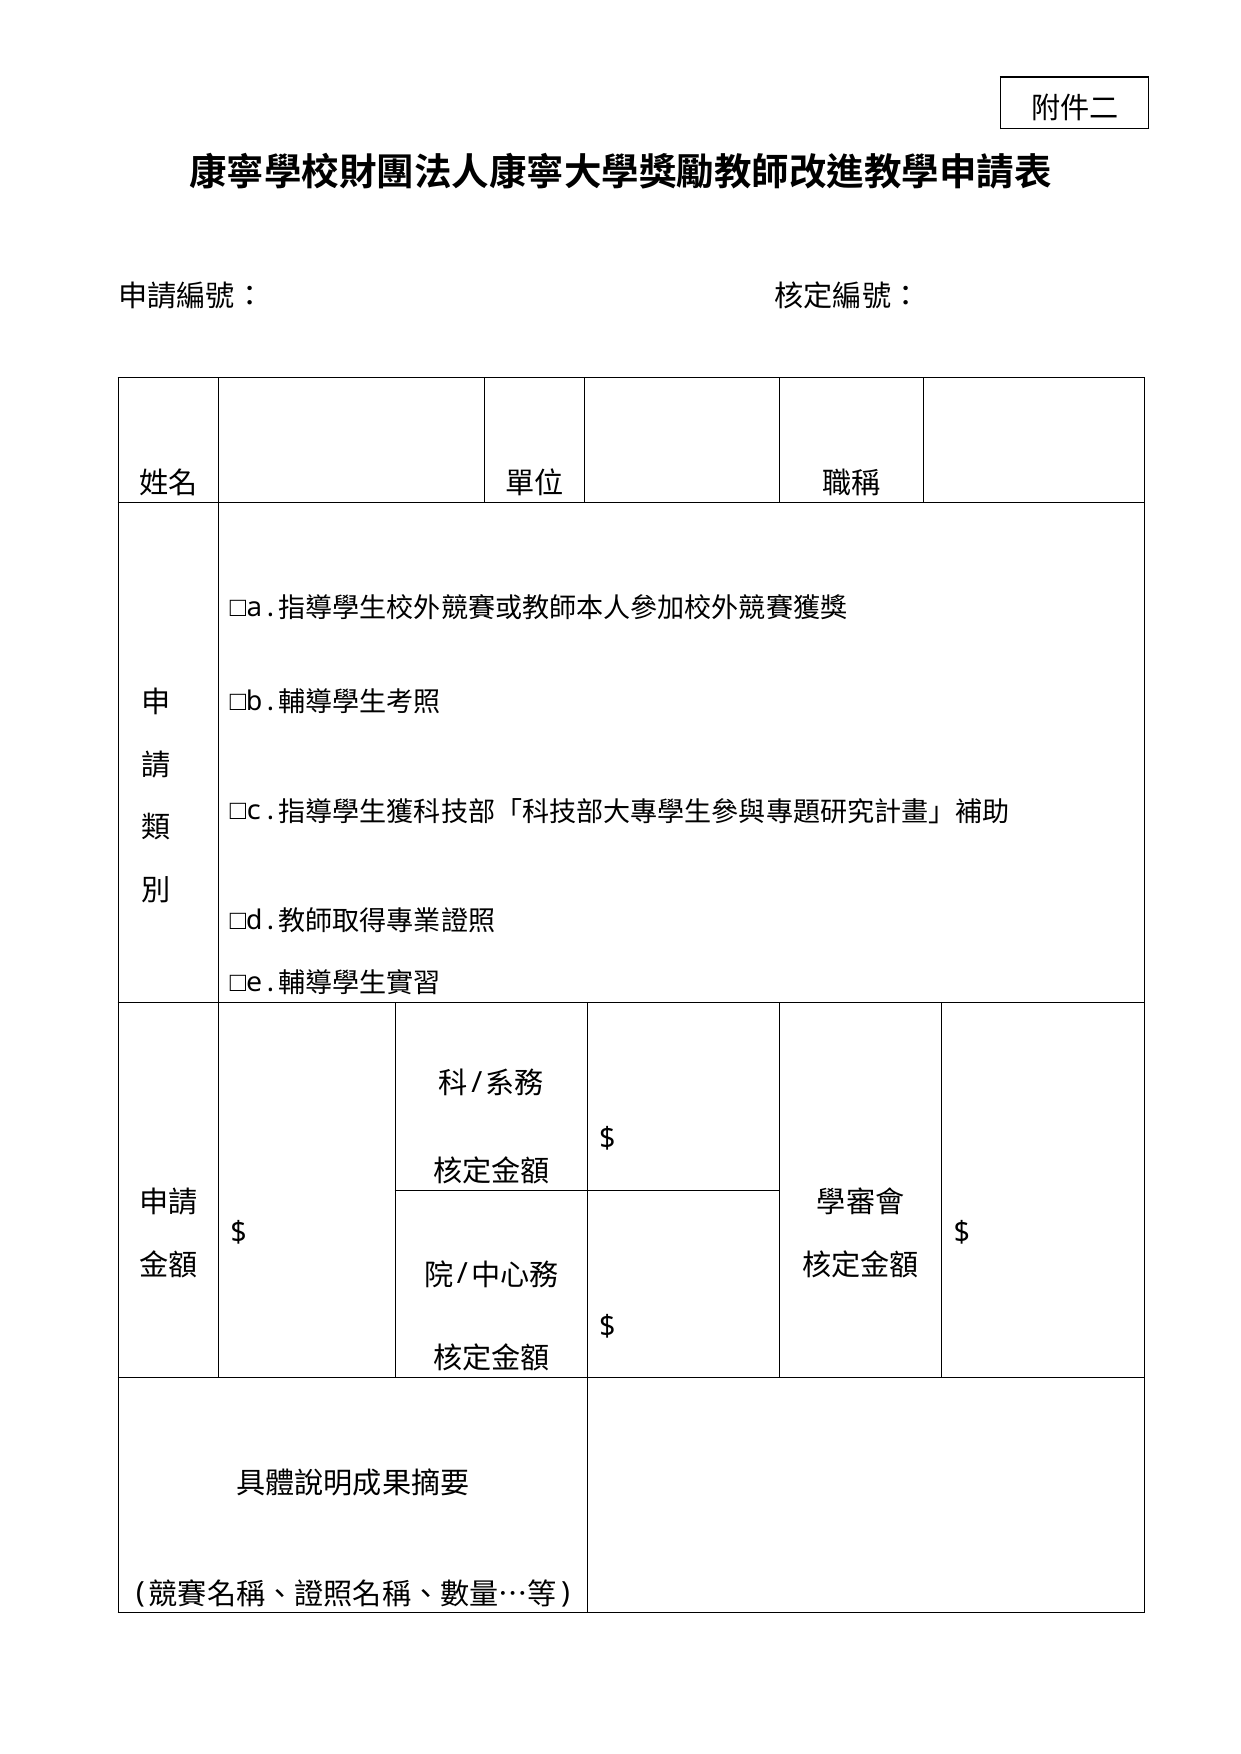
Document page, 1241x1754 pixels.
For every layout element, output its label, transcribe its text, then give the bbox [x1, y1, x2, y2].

text 申請編號： 核定編號： [118, 252, 1122, 314]
table_header [219, 378, 484, 502]
table_cell $ [942, 1003, 1144, 1377]
table_cell $ [588, 1191, 779, 1377]
table_cell 具體說明成果摘要 (競賽名稱、證照名稱、數量…等) [119, 1378, 587, 1612]
text 康寧學校財團法人康寧大學獎勵教師改進教學申請表 [118, 127, 1122, 189]
table_header 職稱 [780, 378, 923, 502]
table_header [924, 378, 1144, 502]
table_header 姓名 [119, 378, 218, 502]
table_header 單位 [485, 378, 584, 502]
table_cell $ [588, 1003, 779, 1189]
table_cell 學審會 核定金額 [780, 1003, 941, 1377]
table_cell 院/中心務 核定金額 [396, 1191, 587, 1377]
text 附件二 [1016, 85, 1133, 120]
table_cell 科/系務 核定金額 [396, 1003, 587, 1189]
table_cell [588, 1378, 1144, 1612]
table_cell 申請類別 [119, 503, 218, 1002]
table_cell □a.指導學生校外競賽或教師本人參加校外競賽獲獎 □b.輔導學生考照 □c.指導學生獲科技部「科技部大專學生參與專題研究計畫」補助 □d.教師取得專業證照 □e.輔導學生實習 [219, 503, 1144, 1002]
table_cell 申請金額 [119, 1003, 218, 1377]
text [1001, 78, 1148, 128]
table_header [585, 378, 779, 502]
table_cell $ [219, 1003, 395, 1377]
